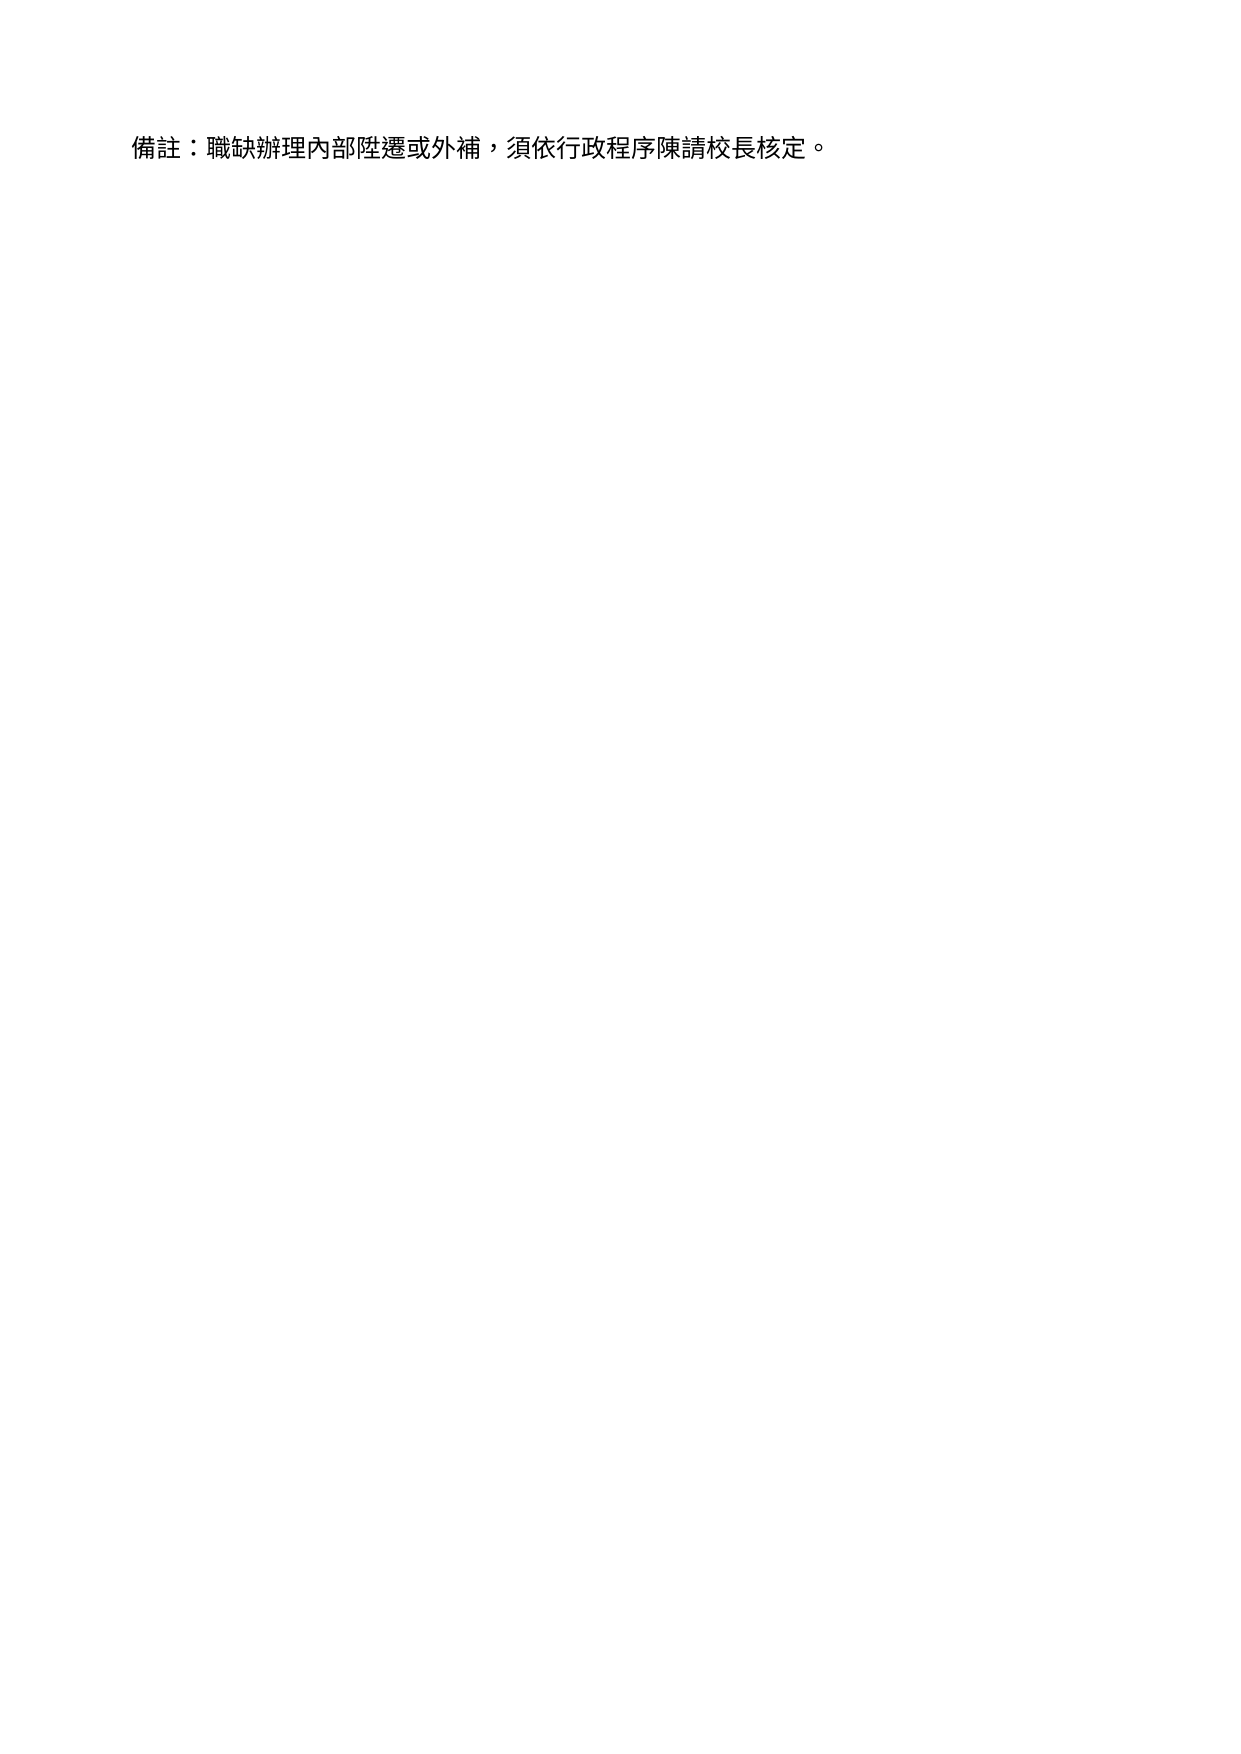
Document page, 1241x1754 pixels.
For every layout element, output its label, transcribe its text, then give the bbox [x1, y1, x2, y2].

text 備註：職缺辦理內部陞遷或外補，須依行政程序陳請校長核定。 [131, 105, 1140, 168]
